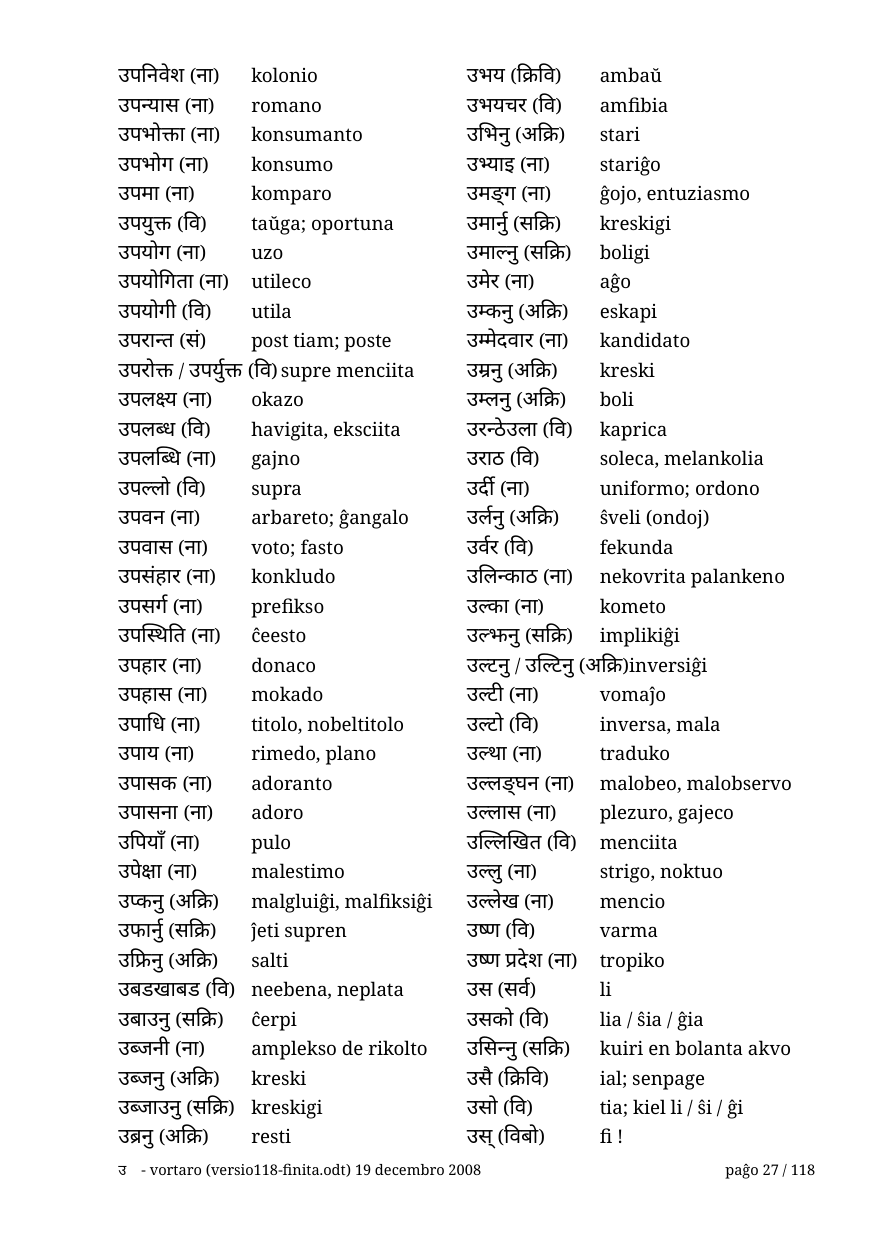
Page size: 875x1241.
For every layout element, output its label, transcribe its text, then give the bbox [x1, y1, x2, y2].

text उभयचर (वि) amfibia [467, 88, 815, 118]
text उब्जाउनु (सक्रि) kreskigi [118, 1091, 467, 1120]
text उफ्रिनु (अक्रि) salti [118, 943, 467, 973]
text उम्लनु (अक्रि) boli [467, 383, 815, 413]
text उल्टो (वि) inversa, mala [467, 708, 815, 737]
text उब्जनु (अक्रि) kreski [118, 1061, 467, 1091]
text उपलब्ध (वि) havigita, eksciita [118, 413, 467, 442]
text उपासक (ना) adoranto [118, 767, 467, 796]
text उपयोगी (वि) utila [118, 295, 467, 324]
text उल्लु (ना) strigo, noktuo [467, 855, 815, 884]
text उमङ्ग (ना) ĝojo, entuziasmo [467, 177, 815, 206]
text उल्लिखित (वि) menciita [467, 826, 815, 855]
text उपसंहार (ना) konkludo [118, 560, 467, 590]
text उमाल्नु (सक्रि) boligi [467, 236, 815, 265]
text उपासना (ना) adoro [118, 796, 467, 826]
text उपन्यास (ना) romano [118, 88, 467, 118]
text उपयोग (ना) uzo [118, 236, 467, 265]
text उल्का (ना) kometo [467, 590, 815, 619]
text उम्रनु (अक्रि) kreski [467, 354, 815, 383]
text उमार्नु (सक्रि) kreskigi [467, 206, 815, 236]
text उपसर्ग (ना) prefikso [118, 590, 467, 619]
text उपभोक्ता (ना) konsumanto [118, 118, 467, 147]
text उप्कनु (अक्रि) malgluiĝi, malfiksiĝi [118, 884, 467, 914]
text उब्रनु (अक्रि) resti [118, 1120, 467, 1150]
text उष्ण प्रदेश (ना) tropiko [467, 943, 815, 973]
text उपवन (ना) arbareto; ĝangalo [118, 501, 467, 531]
text उपस्थिति (ना) ĉeesto [118, 619, 467, 649]
text उस् (विबो) fi ! [467, 1120, 815, 1150]
text उल्टी (ना) vomaĵo [467, 678, 815, 708]
text उपाय (ना) rimedo, plano [118, 737, 467, 767]
text उबाउनु (सक्रि) ĉerpi [118, 1002, 467, 1032]
text उसै (क्रिवि) ial; senpage [467, 1061, 815, 1091]
text उष्ण (वि) varma [467, 914, 815, 943]
text उमेर (ना) aĝo [467, 265, 815, 295]
text उराठ (वि) soleca, melankolia [467, 442, 815, 472]
text उसिन्नु (सक्रि) kuiri en bolanta akvo [467, 1032, 815, 1061]
text उपवास (ना) voto; fasto [118, 531, 467, 560]
text उपेक्षा (ना) malestimo [118, 855, 467, 884]
text उल्लास (ना) plezuro, gajeco [467, 796, 815, 826]
text उसो (वि) tia; kiel li / ŝi / ĝi [467, 1091, 815, 1120]
text उस (सर्व) li [467, 973, 815, 1002]
text उल्झनु (सक्रि) implikiĝi [467, 619, 815, 649]
text उब्जनी (ना) amplekso de rikolto [118, 1032, 467, 1061]
text उपरोक्त / उपर्युक्त (वि) supre menciita [118, 354, 467, 383]
text उल्लङ्घन (ना) malobeo, malobservo [467, 767, 815, 796]
text उपनिवेश (ना) kolonio [118, 59, 467, 88]
text उर्दी (ना) uniformo; ordono [467, 472, 815, 501]
text उर्वर (वि) fekunda [467, 531, 815, 560]
text उपयुक्त (वि) taŭga; oportuna [118, 206, 467, 236]
text उपभोग (ना) konsumo [118, 147, 467, 177]
text उपहार (ना) donaco [118, 649, 467, 678]
text उर्लनु (अक्रि) ŝveli (ondoj) [467, 501, 815, 531]
text उम्कनु (अक्रि) eskapi [467, 295, 815, 324]
text उभिनु (अक्रि) stari [467, 118, 815, 147]
text उपरान्त (सं) post tiam; poste [118, 324, 467, 354]
text उबडखाबड (वि) neebena, neplata [118, 973, 467, 1002]
text उभय (क्रिवि) ambaŭ [467, 59, 815, 88]
text उपियाँ (ना) pulo [118, 826, 467, 855]
text उपहास (ना) mokado [118, 678, 467, 708]
text उल्लेख (ना) mencio [467, 884, 815, 914]
text उफार्नु (सक्रि) ĵeti supren [118, 914, 467, 943]
text उलिन्काठ (ना) nekovrita palankeno [467, 560, 815, 590]
text उपयोगिता (ना) utileco [118, 265, 467, 295]
text उभ्याइ (ना) stariĝo [467, 147, 815, 177]
text उरन्ठेउला (वि) kaprica [467, 413, 815, 442]
text उपल्लो (वि) supra [118, 472, 467, 501]
text उल्था (ना) traduko [467, 737, 815, 767]
text उपलब्धि (ना) gajno [118, 442, 467, 472]
text उपमा (ना) komparo [118, 177, 467, 206]
text उल्टनु / उल्टिनु (अक्रि) inversiĝi [467, 649, 815, 678]
text उसको (वि) lia / ŝia / ĝia [467, 1002, 815, 1032]
text उपलक्ष्य (ना) okazo [118, 383, 467, 413]
text उम्मेदवार (ना) kandidato [467, 324, 815, 354]
text उपाधि (ना) titolo, nobeltitolo [118, 708, 467, 737]
